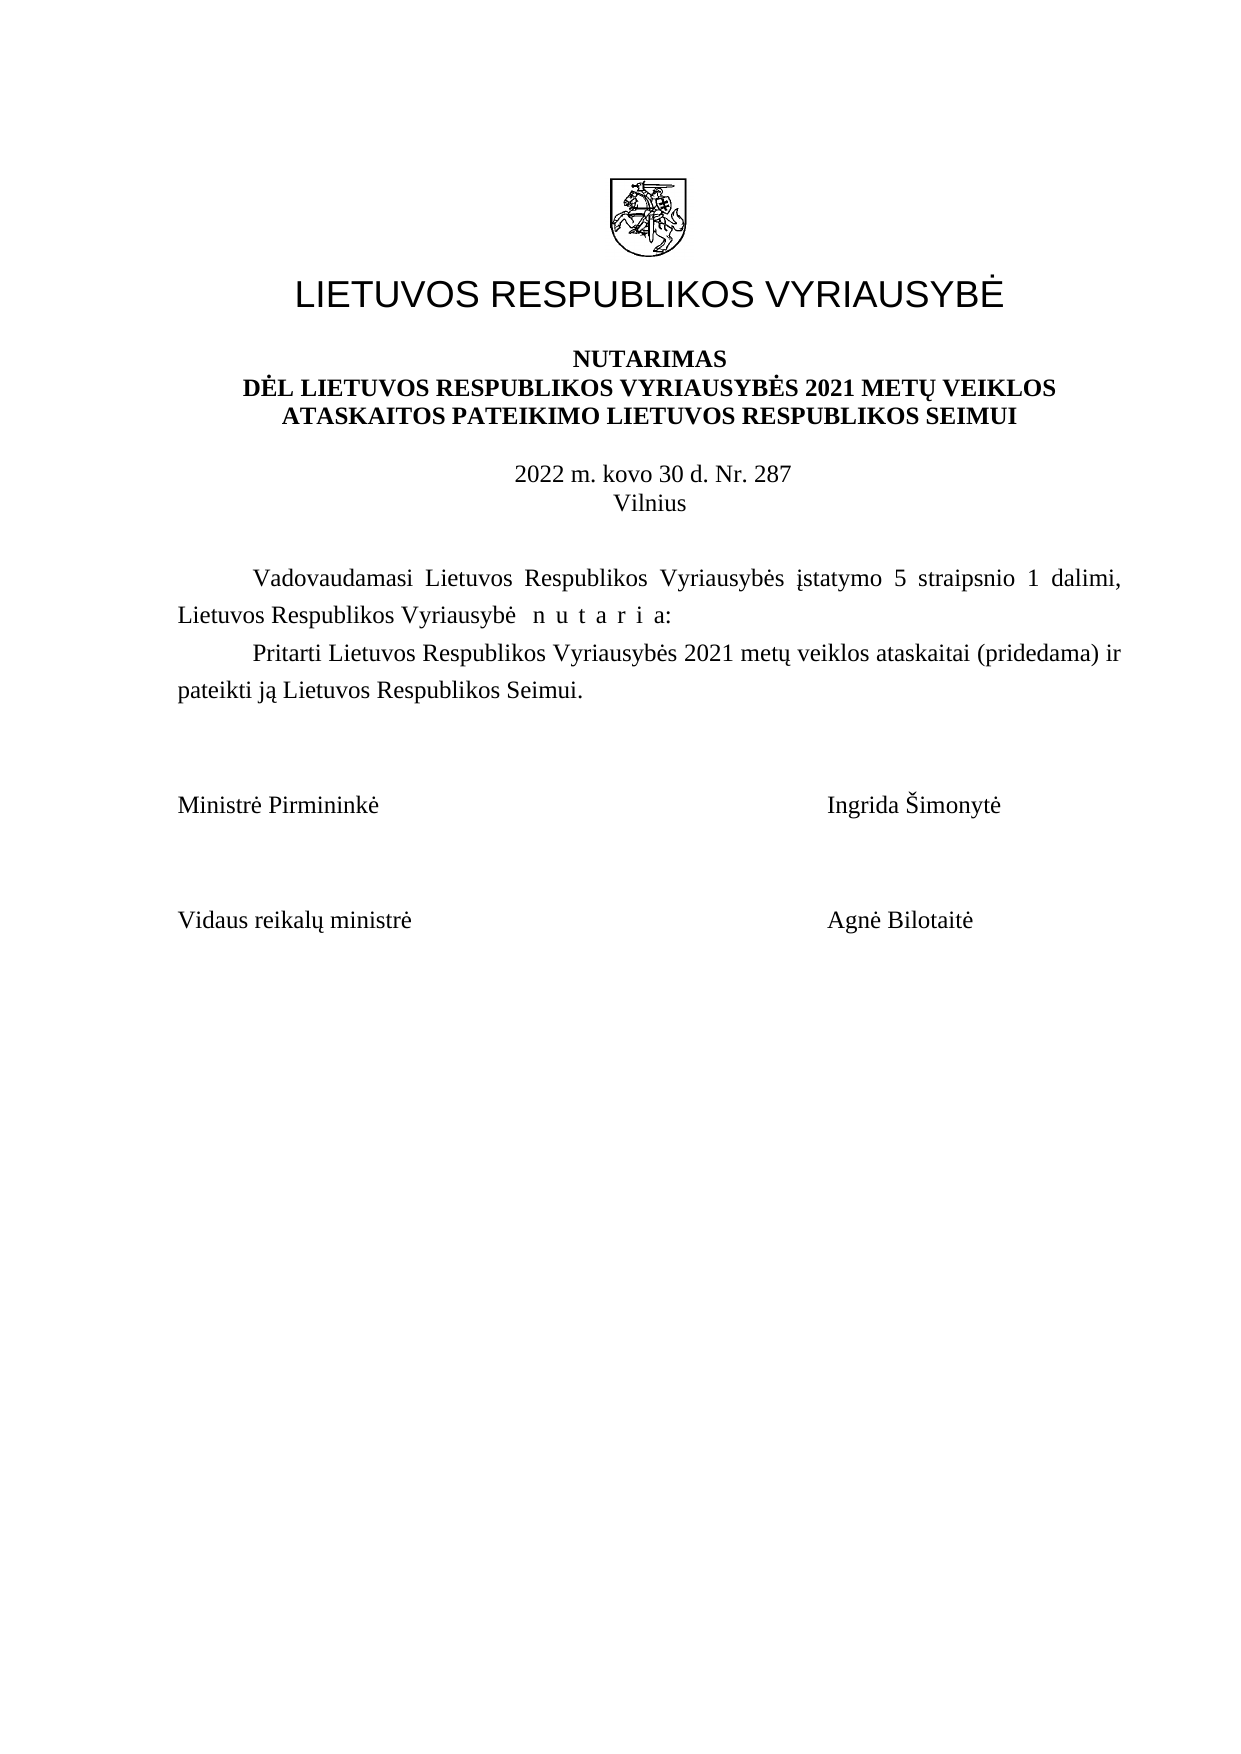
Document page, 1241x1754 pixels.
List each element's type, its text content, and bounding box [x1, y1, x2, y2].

text DĖL LIETUVOS RESPUBLIKOS VYRIAUSYBĖS 2021 METŲ VEIKLOS ATASKAITOS PATEIKIMO LIETUVOS RESPUBLIKOS SEIMUI [177, 373, 1122, 430]
text Vadovaudamasi Lietuvos Respublikos Vyriausybės įstatymo 5 straipsnio 1 dalimi, Lietuvos Respublikos Vyriausybė nutaria: [177, 554, 1122, 629]
text Vidaus reikalų ministrė Agnė Bilotaitė [177, 905, 1122, 934]
text Ministrė Pirmininkė Ingrida Šimonytė [177, 790, 1122, 819]
text 2022 m. kovo 30 d. Nr. 287 [177, 459, 1122, 488]
text Vilnius [177, 488, 1122, 516]
text nutarimas [177, 344, 1122, 373]
text Pritarti Lietuvos Respublikos Vyriausybės 2021 metų veiklos ataskaitai (pridedama) ir pateikti ją Lietuvos Respublikos Seimui. [177, 629, 1122, 704]
text Lietuvos Respublikos Vyriausybė [177, 272, 1122, 315]
